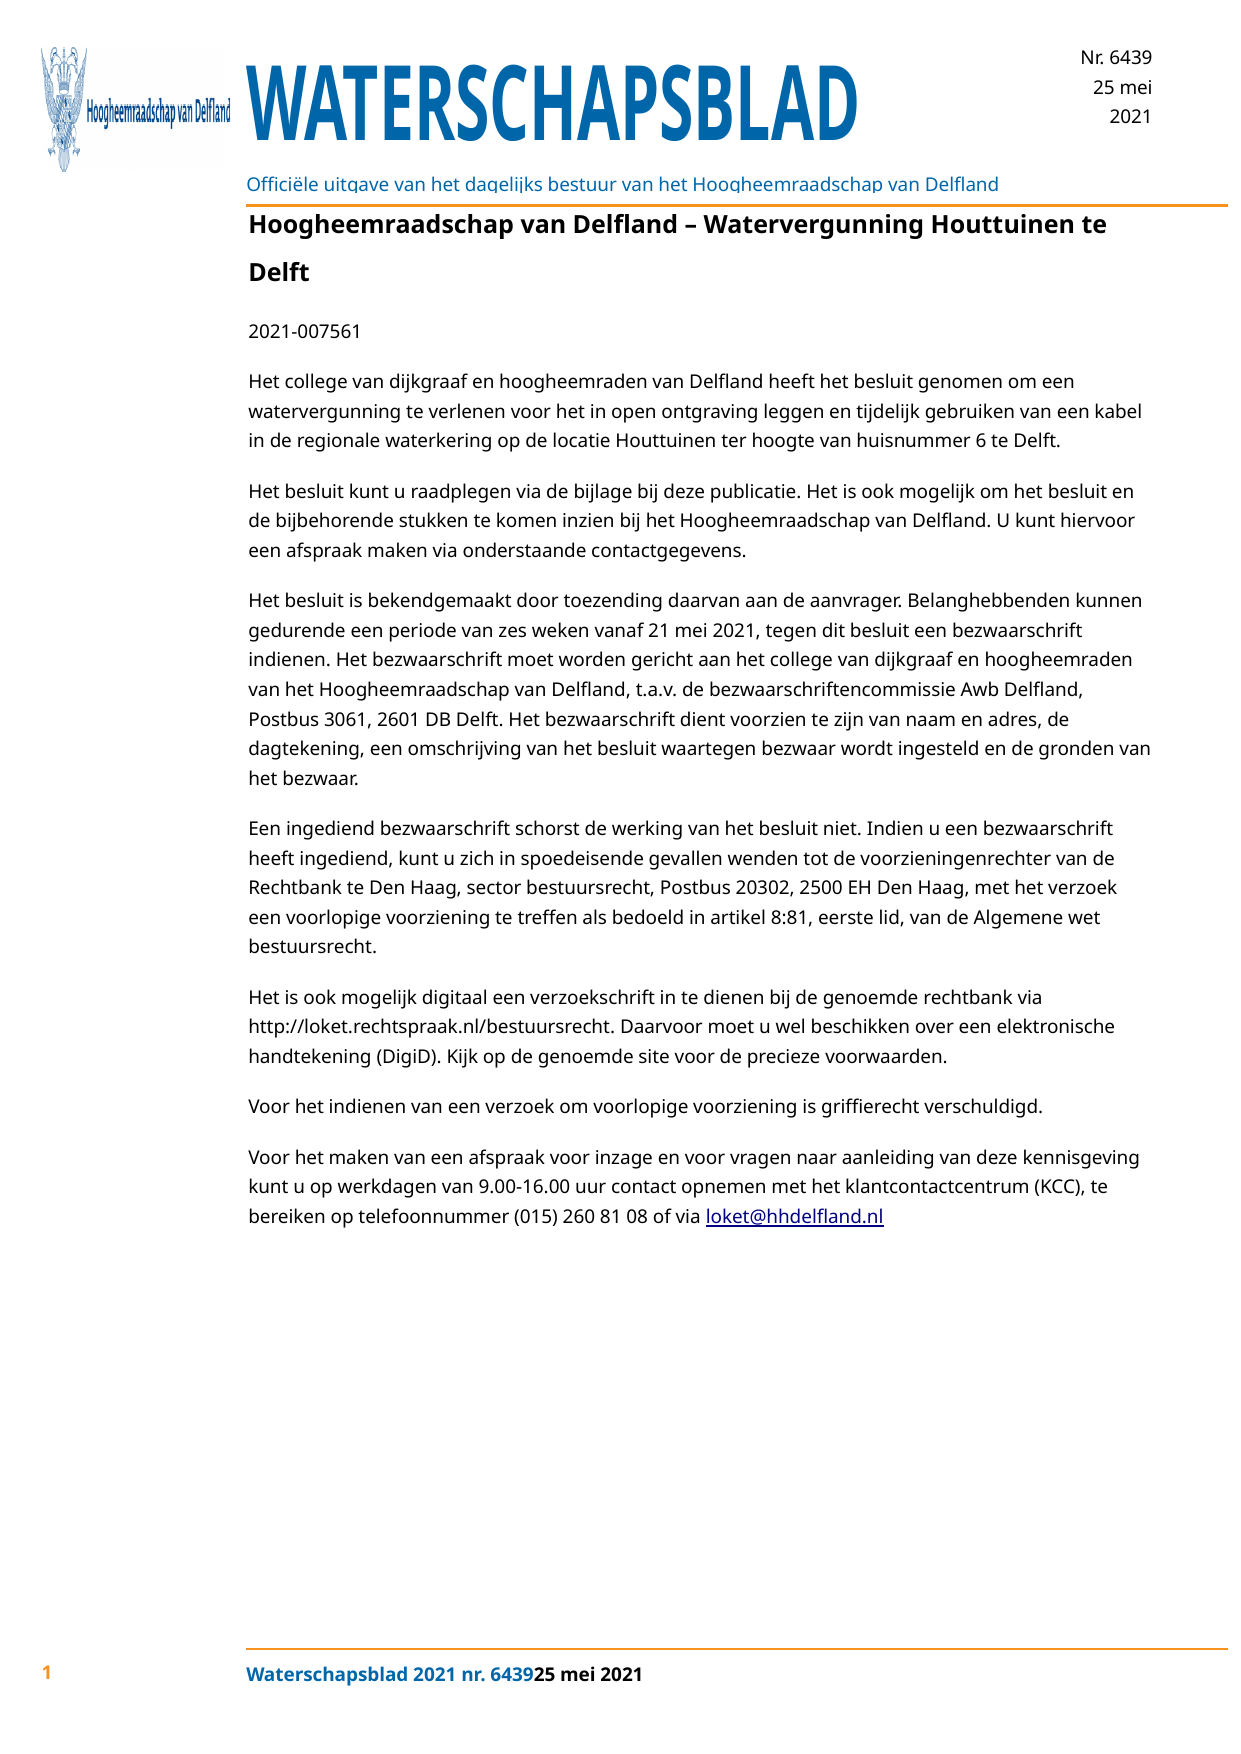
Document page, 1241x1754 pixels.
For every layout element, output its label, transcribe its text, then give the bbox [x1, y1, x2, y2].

text 2021-007561 [248, 318, 1152, 344]
text Hoogheemraadschap van Delfland – Watervergunning Houttuinen te Delft [248, 207, 1152, 288]
text Het besluit is bekendgemaakt door toezending daarvan aan de aanvrager. Belanghebbenden kunnen gedurende een periode van zes weken vanaf 21 mei 2021, tegen dit besluit een bezwaarschrift indienen. Het bezwaarschrift moet worden gericht aan het college van dijkgraaf en hoogheemraden van het Hoogheemraadschap van Delfland, t.a.v. de bezwaarschriftencommissie Awb Delfland, Postbus 3061, 2601 DB Delft. Het bezwaarschrift dient voorzien te zijn van naam en adres, de dagtekening, een omschrijving van het besluit waartegen bezwaar wordt ingesteld en de gronden van het bezwaar. [248, 587, 1152, 791]
text Voor het indienen van een verzoek om voorlopige voorziening is griffierecht verschuldigd. [248, 1094, 1152, 1119]
text Voor het maken van een afspraak voor inzage en voor vragen naar aanleiding van deze kennisgeving kunt u op werkdagen van 9.00-16.00 uur contact opnemen met het klantcontactcentrum (KCC), te bereiken op telefoonnummer (015) 260 81 08 of via loket@hhdelfland.nl [248, 1144, 1152, 1229]
picture [41, 47, 231, 172]
text Het is ook mogelijk digitaal een verzoekschrift in te dienen bij de genoemde rechtbank via http://loket.rechtspraak.nl/bestuursrecht. Daarvoor moet u wel beschikken over een elektronische handtekening (DigiD). Kijk op de genoemde site voor de precieze voorwaarden. [248, 984, 1152, 1069]
text Het college van dijkgraaf en hoogheemraden van Delfland heeft het besluit genomen om een watervergunning te verlenen voor het in open ontgraving leggen en tijdelijk gebruiken van een kabel in de regionale waterkering op de locatie Houttuinen ter hoogte van huisnummer 6 te Delft. [248, 368, 1152, 453]
text Het besluit kunt u raadplegen via de bijlage bij deze publicatie. Het is ook mogelijk om het besluit en de bijbehorende stukken te komen inzien bij het Hoogheemraadschap van Delfland. U kunt hiervoor een afspraak maken via onderstaande contactgegevens. [248, 478, 1152, 563]
text Een ingediend bezwaarschrift schorst de werking van het besluit niet. Indien u een bezwaarschrift heeft ingediend, kunt u zich in spoedeisende gevallen wenden tot de voorzieningenrechter van de Rechtbank te Den Haag, sector bestuursrecht, Postbus 20302, 2500 EH Den Haag, met het verzoek een voorlopige voorziening te treffen als bedoeld in artikel 8:81, eerste lid, van de Algemene wet bestuursrecht. [248, 815, 1152, 959]
